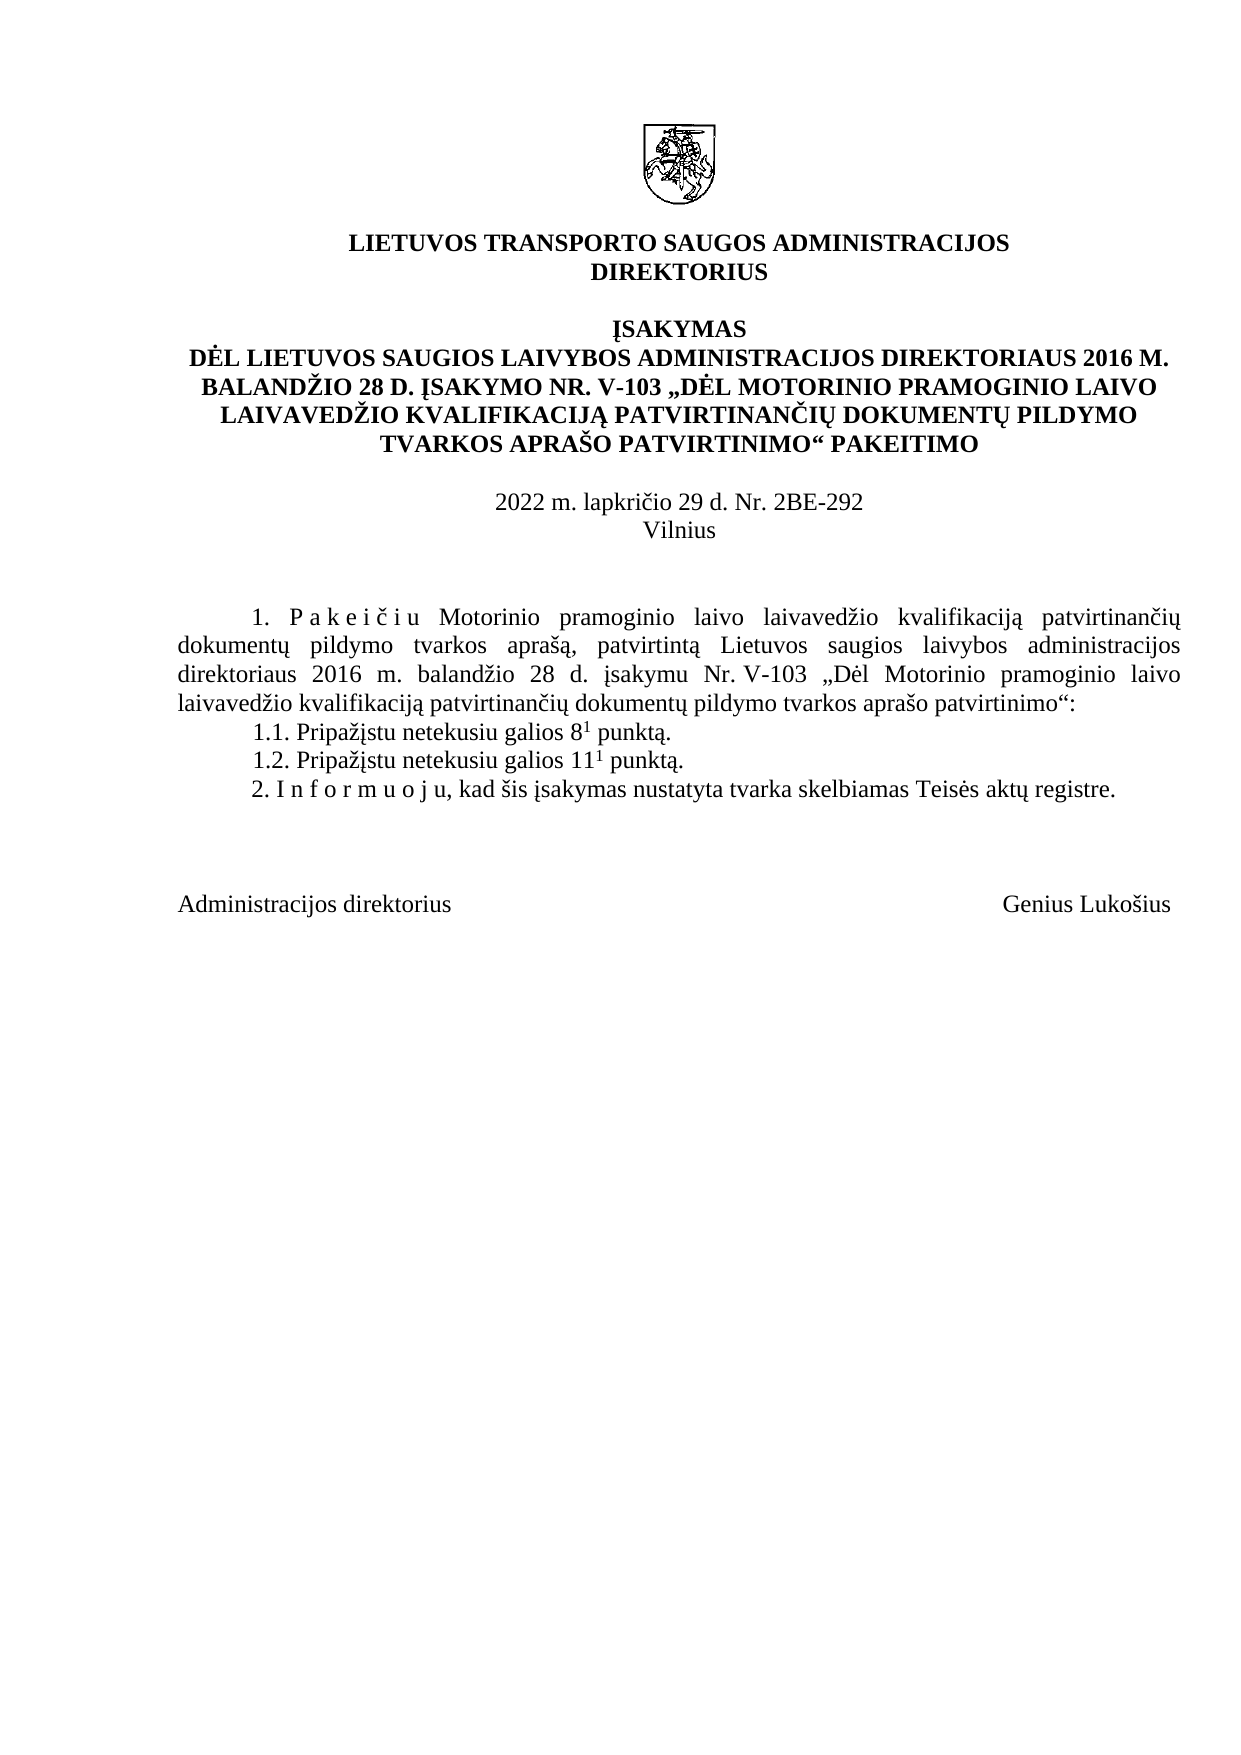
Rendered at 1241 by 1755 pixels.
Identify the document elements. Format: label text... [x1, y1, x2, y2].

text 1. P a k e i č i u Motorinio pramoginio laivo laivavedžio kvalifikaciją patvirtinančių dokumentų pildymo tvarkos aprašą, patvirtintą Lietuvos saugios laivybos administracijos direktoriaus 2016 m. balandžio 28 d. įsakymu Nr. V‑103 „Dėl Motorinio pramoginio laivo laivavedžio kvalifikaciją patvirtinančių dokumentų pildymo tvarkos aprašo patvirtinimo“: [177, 602, 1181, 717]
text DIREKTORIUS [177, 257, 1181, 286]
text 2022 m. lapkričio 29 d. Nr. 2BE-292 [177, 487, 1181, 516]
text Administracijos direktorius Genius Lukošius [177, 889, 1173, 918]
text ĮSAKYMAS [177, 314, 1181, 343]
text 2. I n f o r m u o j u, kad šis įsakymas nustatyta tvarka skelbiamas Teisės aktų registre. [177, 774, 1181, 803]
text Vilnius [177, 516, 1181, 544]
text LIETUVOS TRANSPORTO SAUGOS ADMINISTRACIJOS [177, 228, 1181, 257]
text 1.1. Pripažįstu netekusiu galios 81 punktą. [177, 717, 1181, 746]
text 1.2. Pripažįstu netekusiu galios 111 punktą. [177, 746, 1181, 774]
text DĖL LIETUVOS SAUGIOS LAIVYBOS ADMINISTRACIJOS DIREKTORIAUS 2016 M. BALANDŽIO 28 D. ĮSAKYMO NR. V-103 „DĖL MOTORINIO PRAMOGINIO LAIVO LAIVAVEDŽIO KVALIFIKACIJĄ PATVIRTINANČIŲ DOKUMENTŲ PILDYMO TVARKOS APRAŠO PATVIRTINIMO“ PAKEITIMO [177, 343, 1181, 458]
